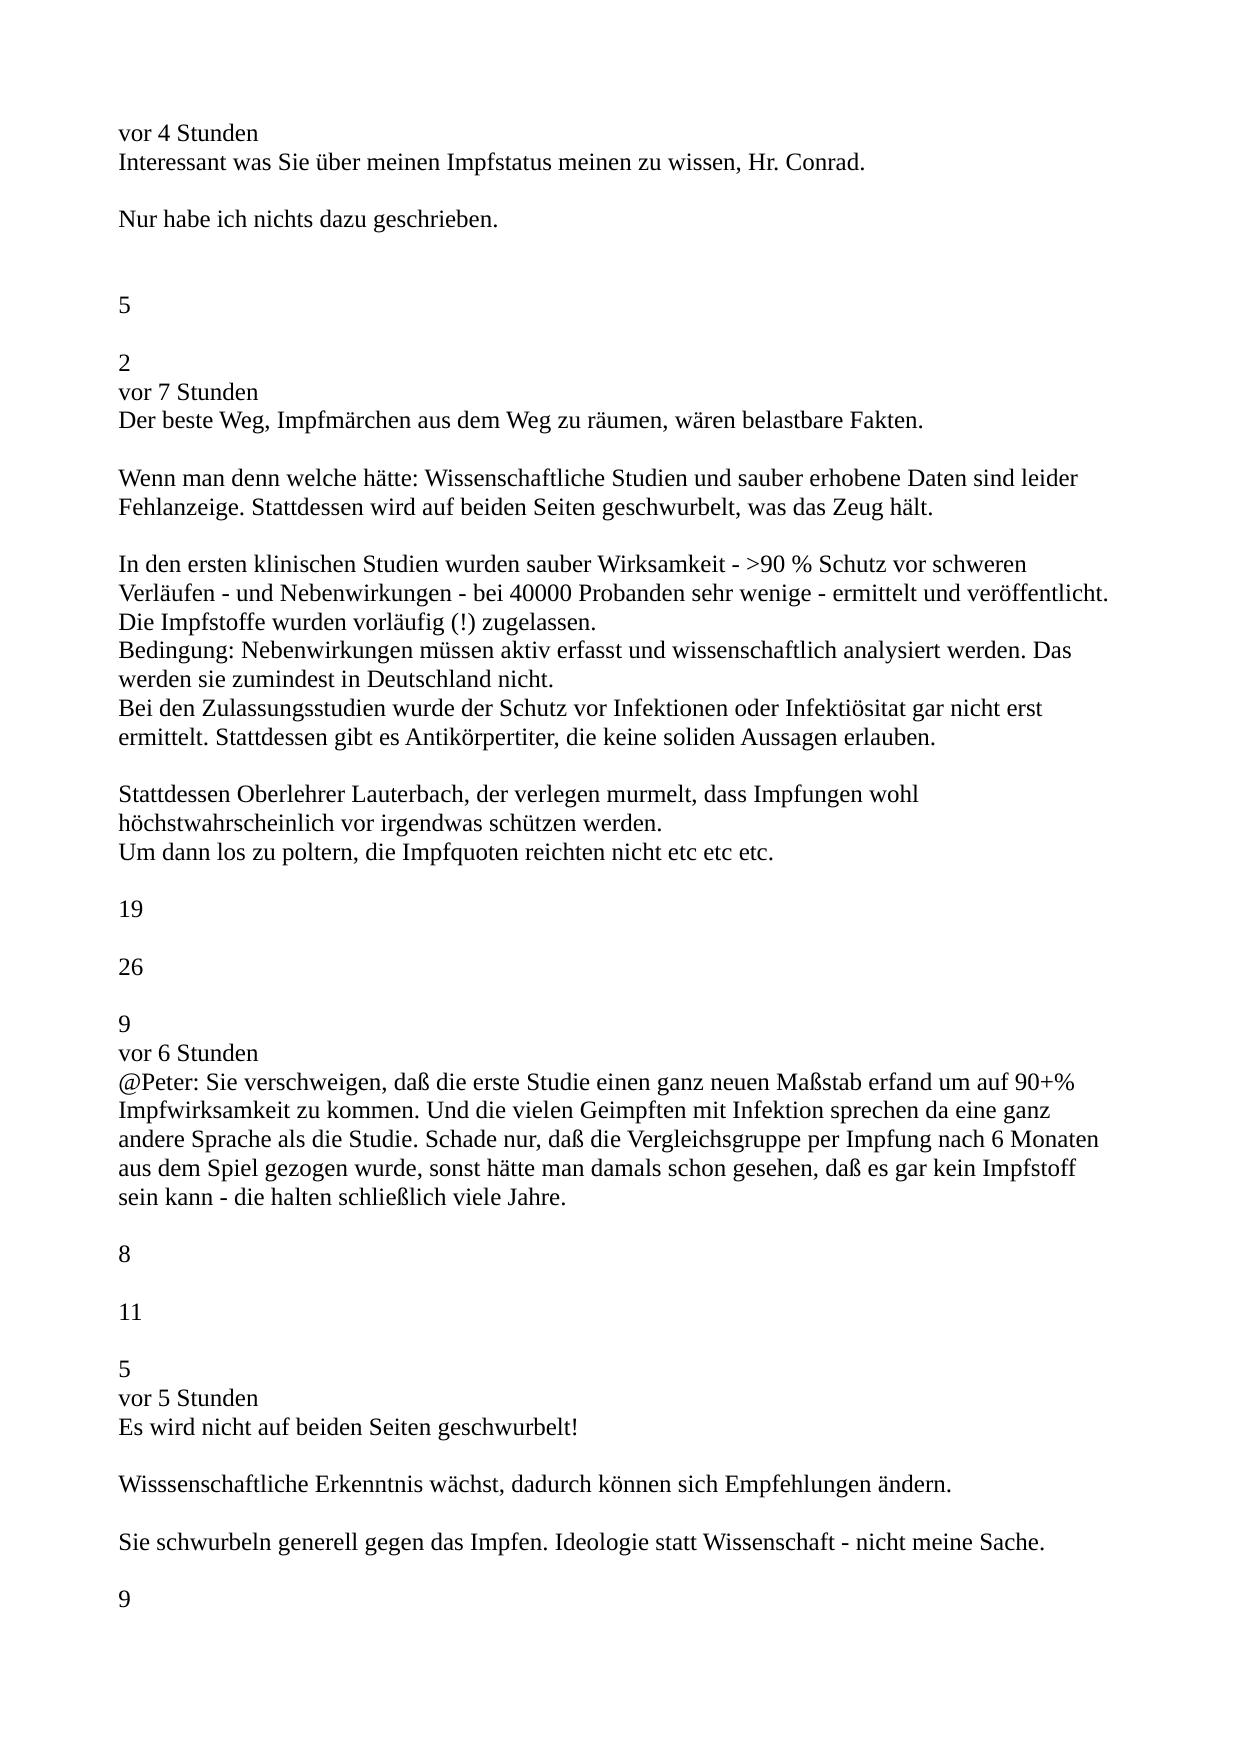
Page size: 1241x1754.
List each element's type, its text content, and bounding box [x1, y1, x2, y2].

text Wenn man denn welche hätte: Wissenschaftliche Studien und sauber erhobene Daten sind leider Fehlanzeige. Stattdessen wird auf beiden Seiten geschwurbelt, was das Zeug hält. [118, 463, 1122, 521]
text 9 [118, 1009, 1122, 1038]
text 5 [118, 1354, 1122, 1383]
text Wisssenschaftliche Erkenntnis wächst, dadurch können sich Empfehlungen ändern. [118, 1469, 1122, 1498]
text Sie schwurbeln generell gegen das Impfen. Ideologie statt Wissenschaft - nicht meine Sache. [118, 1527, 1122, 1556]
text Bedingung: Nebenwirkungen müssen aktiv erfasst und wissenschaftlich analysiert werden. Das werden sie zumindest in Deutschland nicht. [118, 636, 1122, 693]
text 26 [118, 952, 1122, 981]
text Nur habe ich nichts dazu geschrieben. [118, 204, 1122, 233]
text @Peter: Sie verschweigen, daß die erste Studie einen ganz neuen Maßstab erfand um auf 90+% Impfwirksamkeit zu kommen. Und die vielen Geimpften mit Infektion sprechen da eine ganz andere Sprache als die Studie. Schade nur, daß die Vergleichsgruppe per Impfung nach 6 Monaten aus dem Spiel gezogen wurde, sonst hätte man damals schon gesehen, daß es gar kein Impfstoff sein kann - die halten schließlich viele Jahre. [118, 1067, 1122, 1211]
text 8 [118, 1239, 1122, 1268]
text vor 7 Stunden [118, 377, 1122, 406]
text Stattdessen Oberlehrer Lauterbach, der verlegen murmelt, dass Impfungen wohl höchstwahrscheinlich vor irgendwas schützen werden. [118, 779, 1122, 837]
text 19 [118, 894, 1122, 923]
text vor 6 Stunden [118, 1038, 1122, 1067]
text 5 [118, 291, 1122, 319]
text 11 [118, 1297, 1122, 1326]
text 9 [118, 1584, 1122, 1613]
text Es wird nicht auf beiden Seiten geschwurbelt! [118, 1412, 1122, 1441]
text 2 [118, 348, 1122, 377]
text vor 4 Stunden [118, 118, 1122, 147]
text In den ersten klinischen Studien wurden sauber Wirksamkeit - >90 % Schutz vor schweren Verläufen - und Nebenwirkungen - bei 40000 Probanden sehr wenige - ermittelt und veröffentlicht. Die Impfstoffe wurden vorläufig (!) zugelassen. [118, 549, 1122, 636]
text Interessant was Sie über meinen Impfstatus meinen zu wissen, Hr. Conrad. [118, 147, 1122, 176]
text Um dann los zu poltern, die Impfquoten reichten nicht etc etc etc. [118, 837, 1122, 866]
text vor 5 Stunden [118, 1383, 1122, 1412]
text Der beste Weg, Impfmärchen aus dem Weg zu räumen, wären belastbare Fakten. [118, 406, 1122, 434]
text Bei den Zulassungsstudien wurde der Schutz vor Infektionen oder Infektiösitat gar nicht erst ermittelt. Stattdessen gibt es Antikörpertiter, die keine soliden Aussagen erlauben. [118, 693, 1122, 751]
